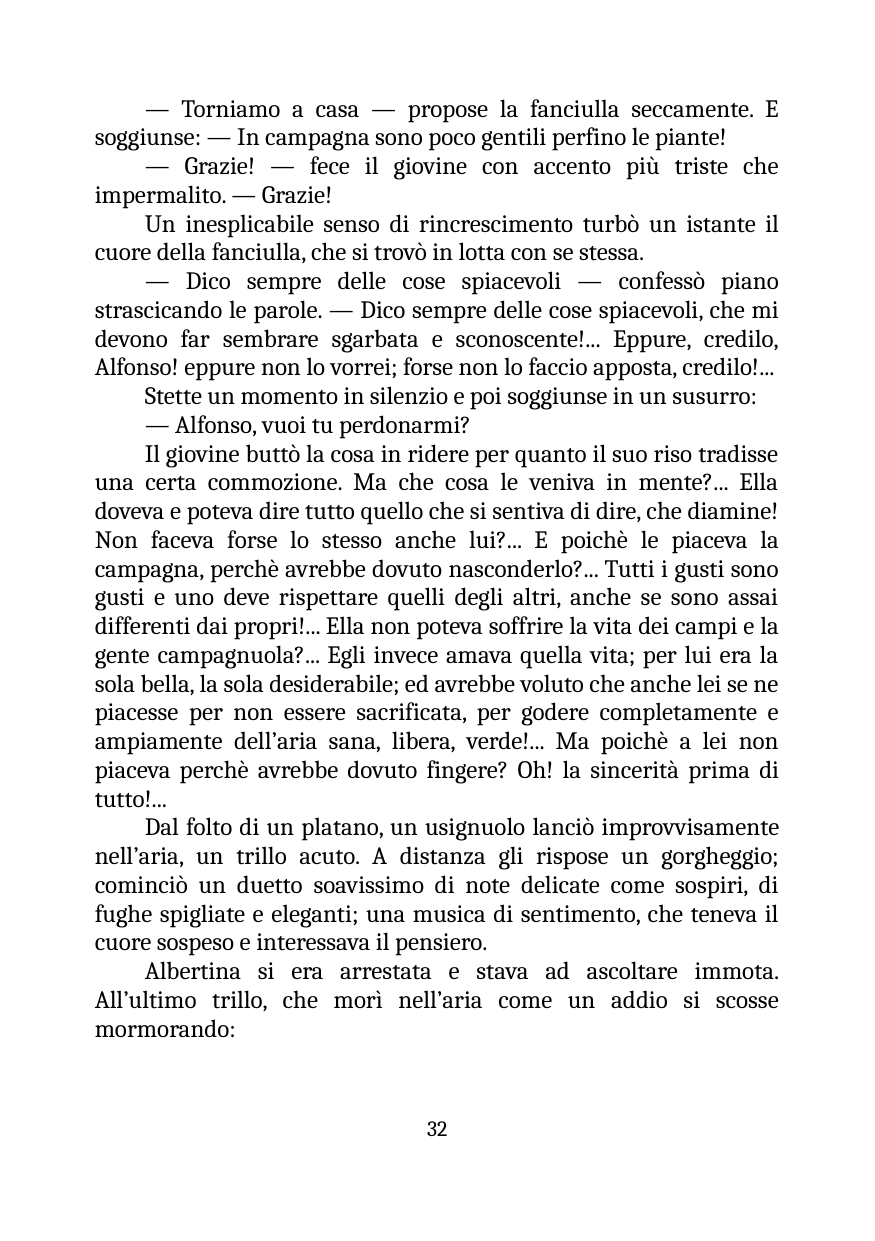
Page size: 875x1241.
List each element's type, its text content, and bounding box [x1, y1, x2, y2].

text — Dico sempre delle cose spiacevoli — confessò piano strascicando le parole. — Dico sempre delle cose spiacevoli, che mi devono far sembrare sgarbata e sconoscente!... Eppure, credilo, Alfonso! eppure non lo vorrei; forse non lo faccio apposta, credilo!... [94, 267, 779, 382]
text Stette un momento in silenzio e poi soggiunse in un susurro: [94, 382, 779, 411]
text — Grazie! — fece il giovine con accento più triste che impermalito. — Grazie! [94, 152, 779, 209]
text Un inesplicabile senso di rincrescimento turbò un istante il cuore della fanciulla, che si trovò in lotta con se stessa. [94, 209, 779, 267]
text Albertina si era arrestata e stava ad ascoltare immota. All’ultimo trillo, che morì nell’aria come un addio si scosse mormorando: [94, 957, 779, 1043]
text Dal folto di un platano, un usignuolo lanciò improvvisamente nell’aria, un trillo acuto. A distanza gli rispose un gorgheggio; cominciò un duetto soavissimo di note delicate come sospiri, di fughe spigliate e eleganti; una musica di sentimento, che teneva il cuore sospeso e interessava il pensiero. [94, 813, 779, 957]
text — Alfonso, vuoi tu perdonarmi? [94, 411, 779, 439]
text Il giovine buttò la cosa in ridere per quanto il suo riso tradisse una certa commozione. Ma che cosa le veniva in mente?... Ella doveva e poteva dire tutto quello che si sentiva di dire, che diamine! Non faceva forse lo stesso anche lui?... E poichè le piaceva la campagna, perchè avrebbe dovuto nasconderlo?... Tutti i gusti sono gusti e uno deve rispettare quelli degli altri, anche se sono assai differenti dai propri!... Ella non poteva soffrire la vita dei campi e la gente campagnuola?... Egli invece amava quella vita; per lui era la sola bella, la sola desiderabile; ed avrebbe voluto che anche lei se ne piacesse per non essere sacrificata, per godere completamente e ampiamente dell’aria sana, libera, verde!... Ma poichè a lei non piaceva perchè avrebbe dovuto fingere? Oh! la sincerità prima di tutto!... [94, 439, 779, 813]
text — Torniamo a casa — propose la fanciulla seccamente. E soggiunse: — In campagna sono poco gentili perfino le piante! [94, 94, 779, 152]
